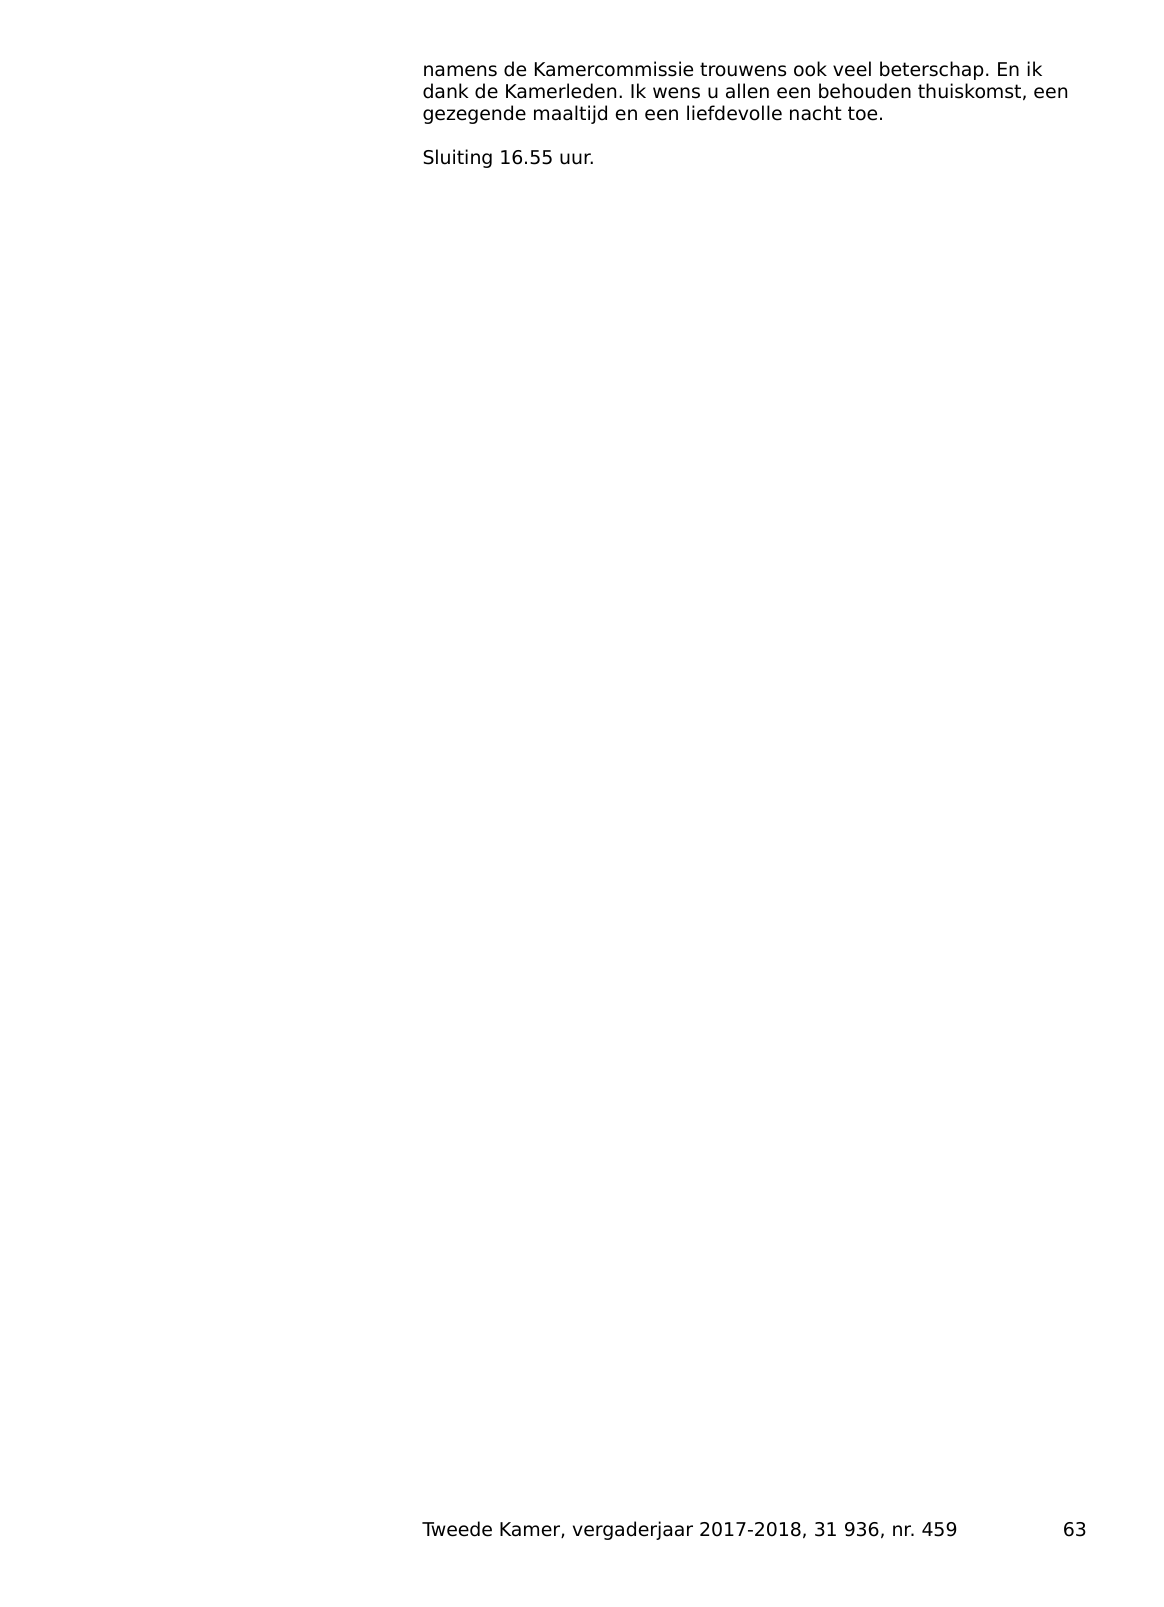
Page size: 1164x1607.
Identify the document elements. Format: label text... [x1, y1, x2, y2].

text namens de Kamercommissie trouwens ook veel beterschap. En ik dank de Kamerleden. Ik wens u allen een behouden thuiskomst, een gezegende maaltijd en een liefdevolle nacht toe. [422, 59, 1087, 125]
text Sluiting 16.55 uur. [422, 147, 1087, 169]
